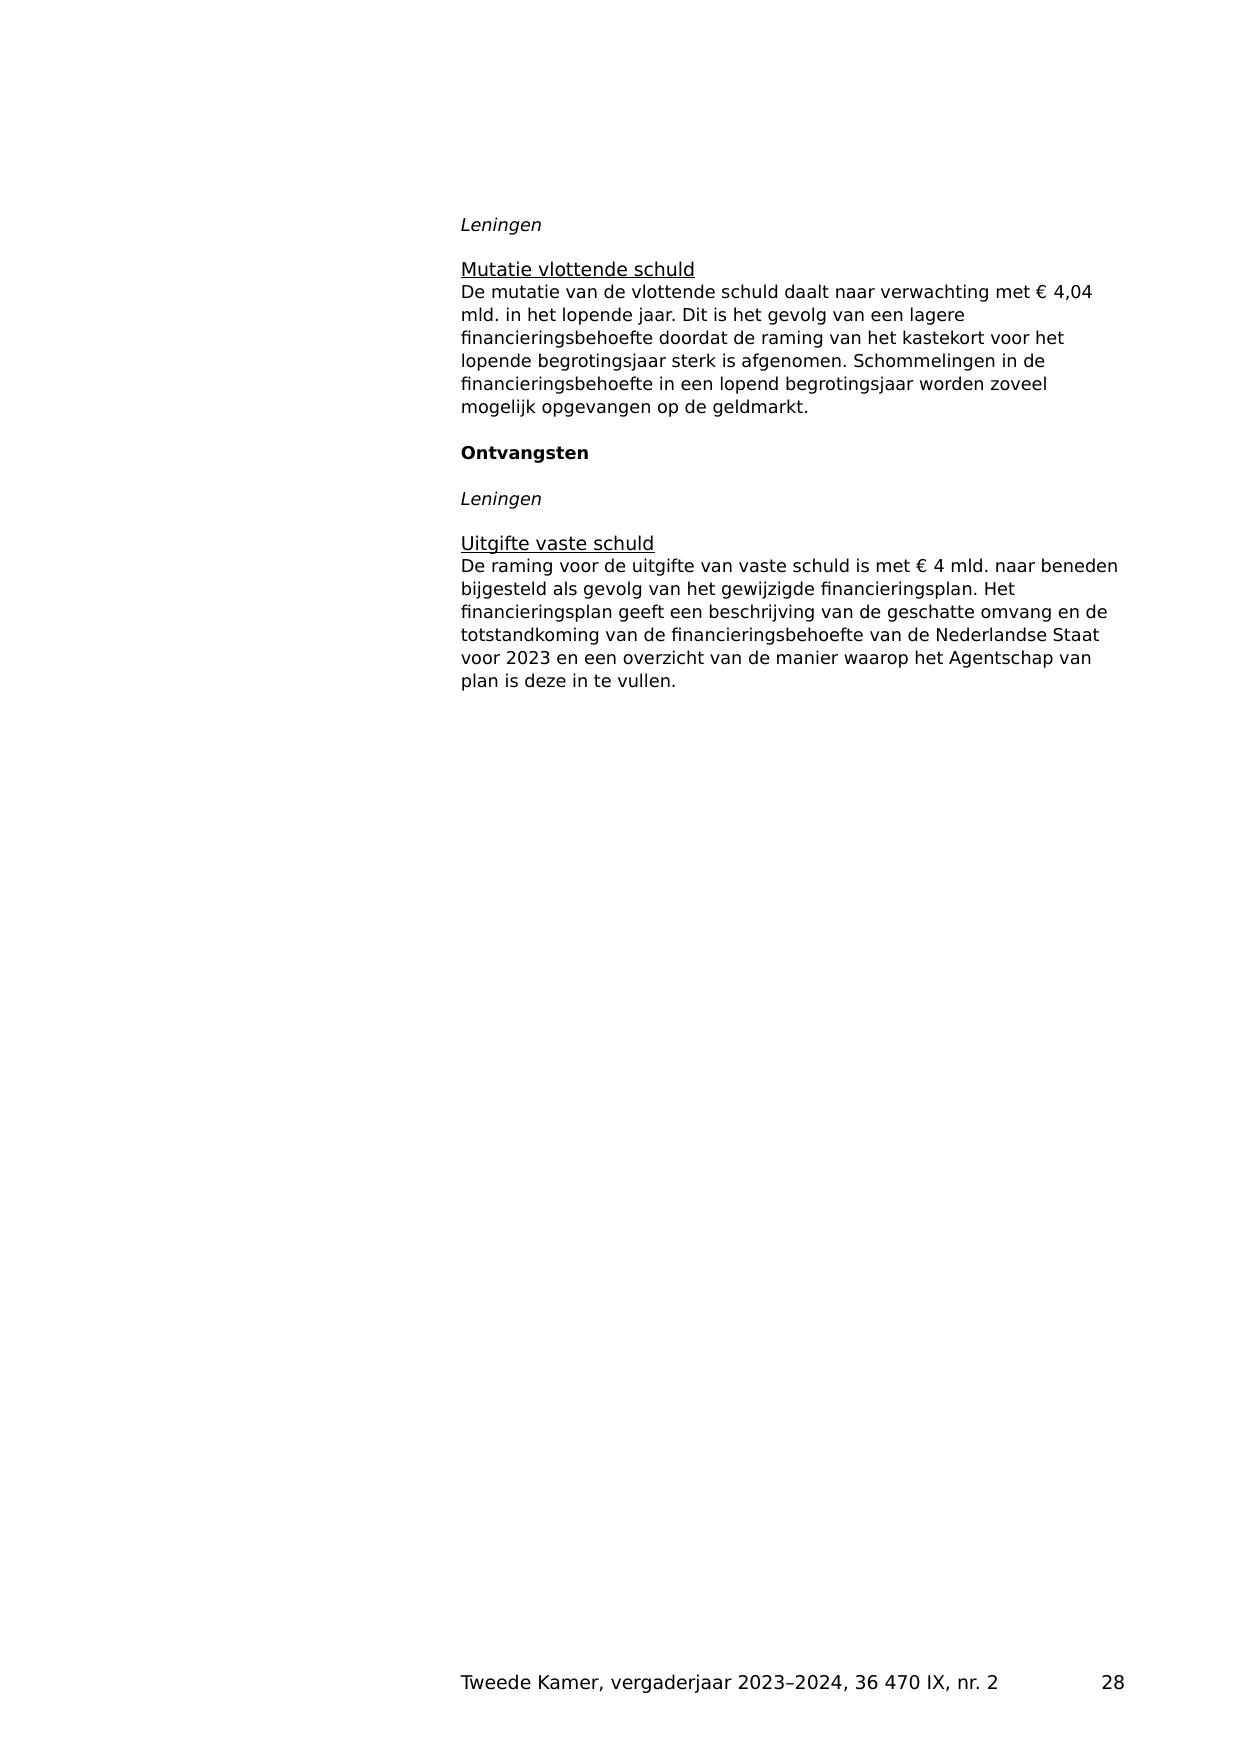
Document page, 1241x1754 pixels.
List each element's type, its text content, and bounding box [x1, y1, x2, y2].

text De raming voor de uitgifte van vaste schuld is met € 4 mld. naar beneden bijgesteld als gevolg van het gewijzigde financieringsplan. Het financieringsplan geeft een beschrijving van de geschatte omvang en de totstandkoming van de financieringsbehoefte van de Nederlandse Staat voor 2023 en een overzicht van de manier waarop het Agentschap van plan is deze in te vullen. [461, 554, 1125, 692]
text Leningen [461, 213, 1125, 236]
text Ontvangsten [461, 441, 1125, 464]
text Uitgifte vaste schuld [461, 533, 1125, 554]
text Mutatie vlottende schuld [461, 258, 1125, 281]
text Leningen [461, 487, 1125, 510]
text De mutatie van de vlottende schuld daalt naar verwachting met € 4,04 mld. in het lopende jaar. Dit is het gevolg van een lagere financieringsbehoefte doordat de raming van het kastekort voor het lopende begrotingsjaar sterk is afgenomen. Schommelingen in de financieringsbehoefte in een lopend begrotingsjaar worden zoveel mogelijk opgevangen op de geldmarkt. [461, 281, 1125, 418]
